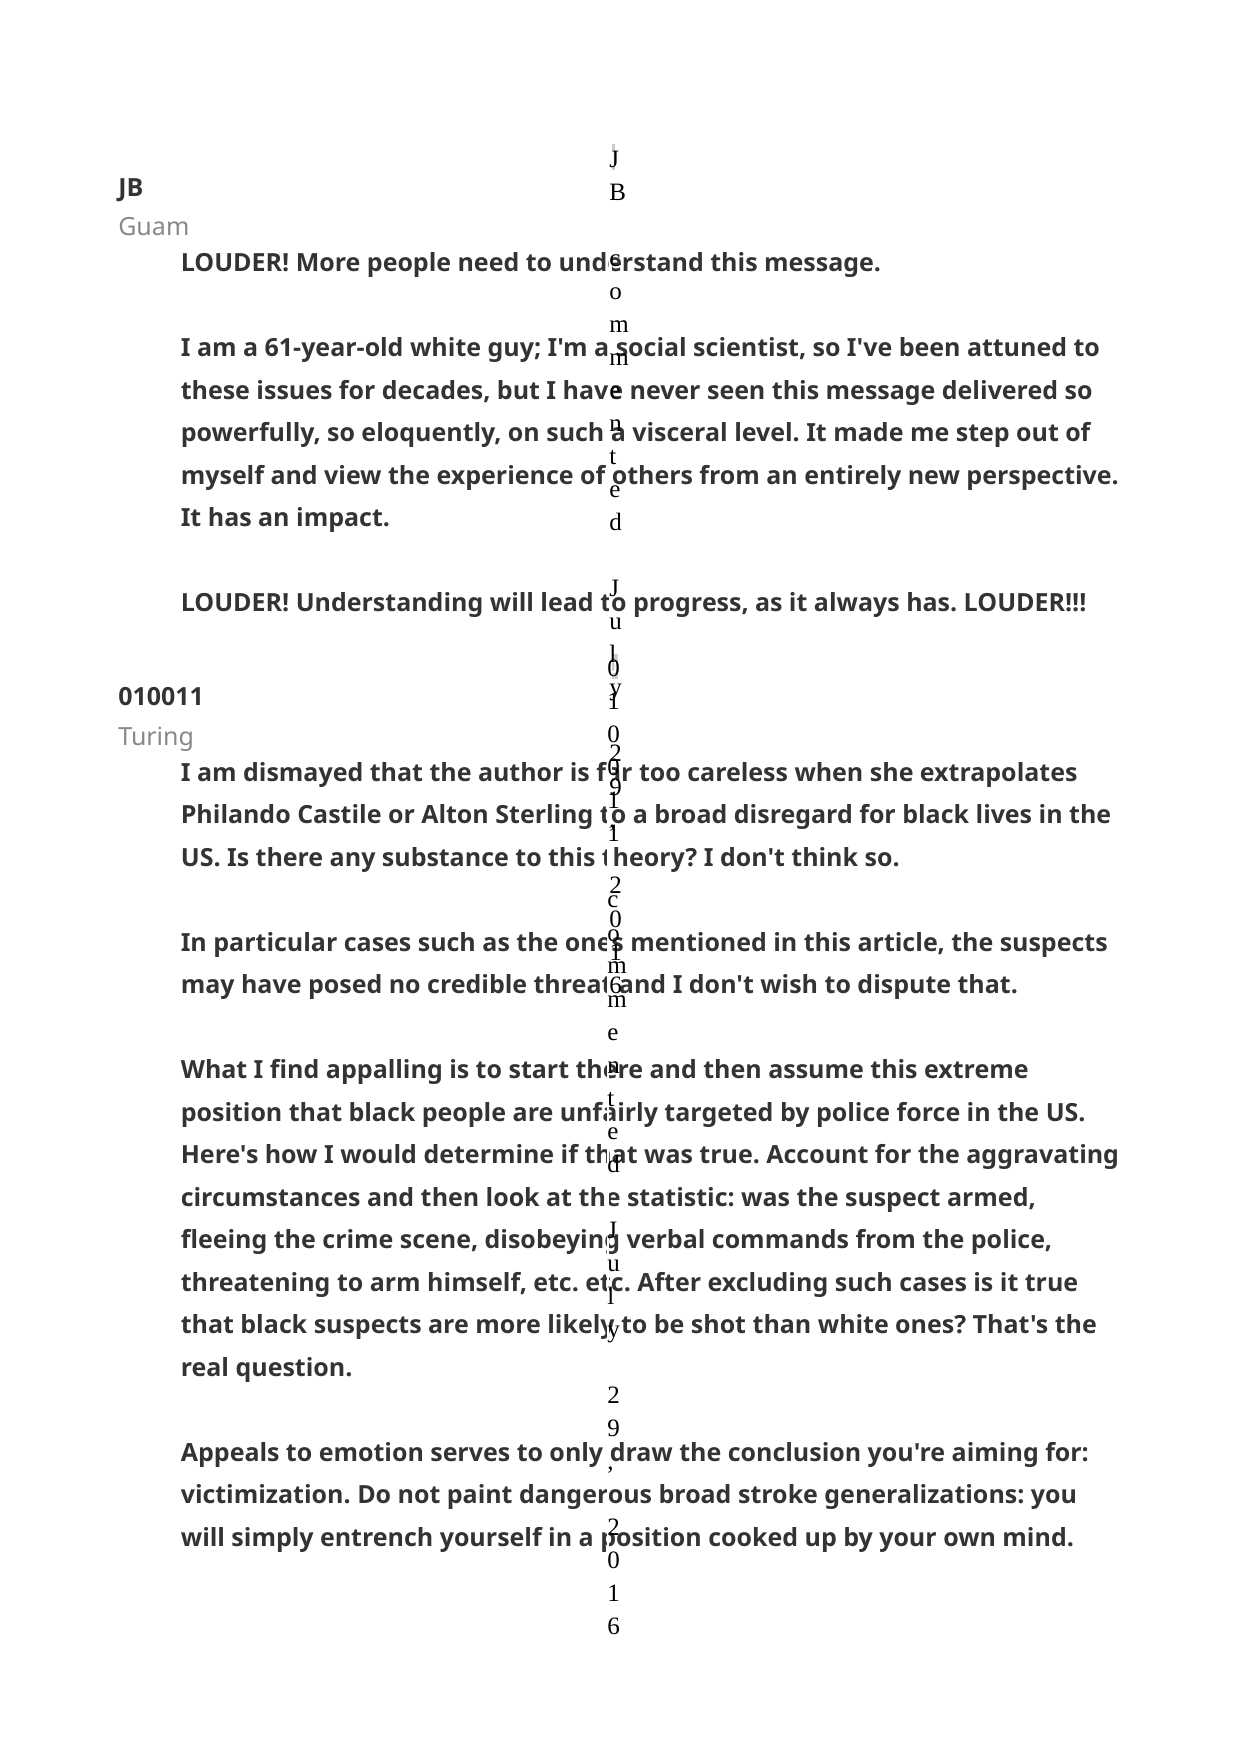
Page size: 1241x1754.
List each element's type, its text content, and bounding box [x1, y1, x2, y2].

text JB [118, 170, 609, 204]
text JB [614, 192, 622, 199]
text 0 [612, 627, 1106, 679]
text [612, 209, 1122, 243]
text I am dismayed that the author is far too careless when she extrapolates Philando Castile or Alton Sterling to a broad disregard for black lives in the US. Is there any substance to this theory? I don't think so. In particular cases such as the ones mentioned in this article, the suspects may have posed no credible threat and I don't wish to dispute that. What I find appalling is to start there and then assume this extreme position that black people are unfairly targeted by police force in the US. Here's how I would determine if that was true. Account for the aggravating circumstances and then look at the statistic: was the suspect armed, fleeing the crime scene, disobeying verbal commands from the police, threatening to arm himself, etc. etc. After excluding such cases is it true that black suspects are more likely to be shot than white ones? That's the real question. Appeals to emotion serves to only draw the conclusion you're aiming for: victimization. Do not paint dangerous broad stroke generalizations: you will simply entrench yourself in a position cooked up by your own mind. Instead look at the statistics. There is an excellent comment here by one William Case who points to sources that substantiate that after excluding aggravating circumstances black people are NO MORE LIKELY to be shot than white people in police encounters. I am human, and I feel the pain. Your pain. But don't direct these powerful emotions to draw incorrect conclusions. [181, 754, 607, 1596]
text JB [614, 185, 621, 191]
text 010011 [612, 679, 1122, 713]
text 0 [118, 627, 609, 679]
text Turing [612, 718, 1122, 752]
text LOUDER! More people need to understand this message. I am a 61-year-old white guy; I'm a social scientist, so I've been attuned to these issues for decades, but I have never seen this message delivered so powerfully, so eloquently, on such a visceral level. It made me step out of myself and view the experience of others from an entirely new perspective. It has an impact. LOUDER! Understanding will lead to progress, as it always has. LOUDER!!! [612, 245, 1122, 619]
text J [118, 118, 1106, 170]
text I am dismayed that the author is far too careless when she extrapolates Philando Castile or Alton Sterling to a broad disregard for black lives in the US. Is there any substance to this theory? I don't think so. In particular cases such as the ones mentioned in this article, the suspects may have posed no credible threat and I don't wish to dispute that. What I find appalling is to start there and then assume this extreme position that black people are unfairly targeted by police force in the US. Here's how I would determine if that was true. Account for the aggravating circumstances and then look at the statistic: was the suspect armed, fleeing the crime scene, disobeying verbal commands from the police, threatening to arm himself, etc. etc. After excluding such cases is it true that black suspects are more likely to be shot than white ones? That's the real question. Appeals to emotion serves to only draw the conclusion you're aiming for: victimization. Do not paint dangerous broad stroke generalizations: you will simply entrench yourself in a position cooked up by your own mind. Instead look at the statistics. There is an excellent comment here by one William Case who points to sources that substantiate that after excluding aggravating circumstances black people are NO MORE LIKELY to be shot than white people in police encounters. I am human, and I feel the pain. Your pain. But don't direct these powerful emotions to draw incorrect conclusions. [609, 754, 1122, 1596]
text Guam [118, 209, 609, 243]
text Turing [118, 718, 607, 752]
text 010011 [118, 679, 607, 713]
text LOUDER! More people need to understand this message. I am a 61-year-old white guy; I'm a social scientist, so I've been attuned to these issues for decades, but I have never seen this message delivered so powerfully, so eloquently, on such a visceral level. It made me step out of myself and view the experience of others from an entirely new perspective. It has an impact. LOUDER! Understanding will lead to progress, as it always has. LOUDER!!! [181, 245, 609, 619]
text JB [612, 170, 1122, 204]
